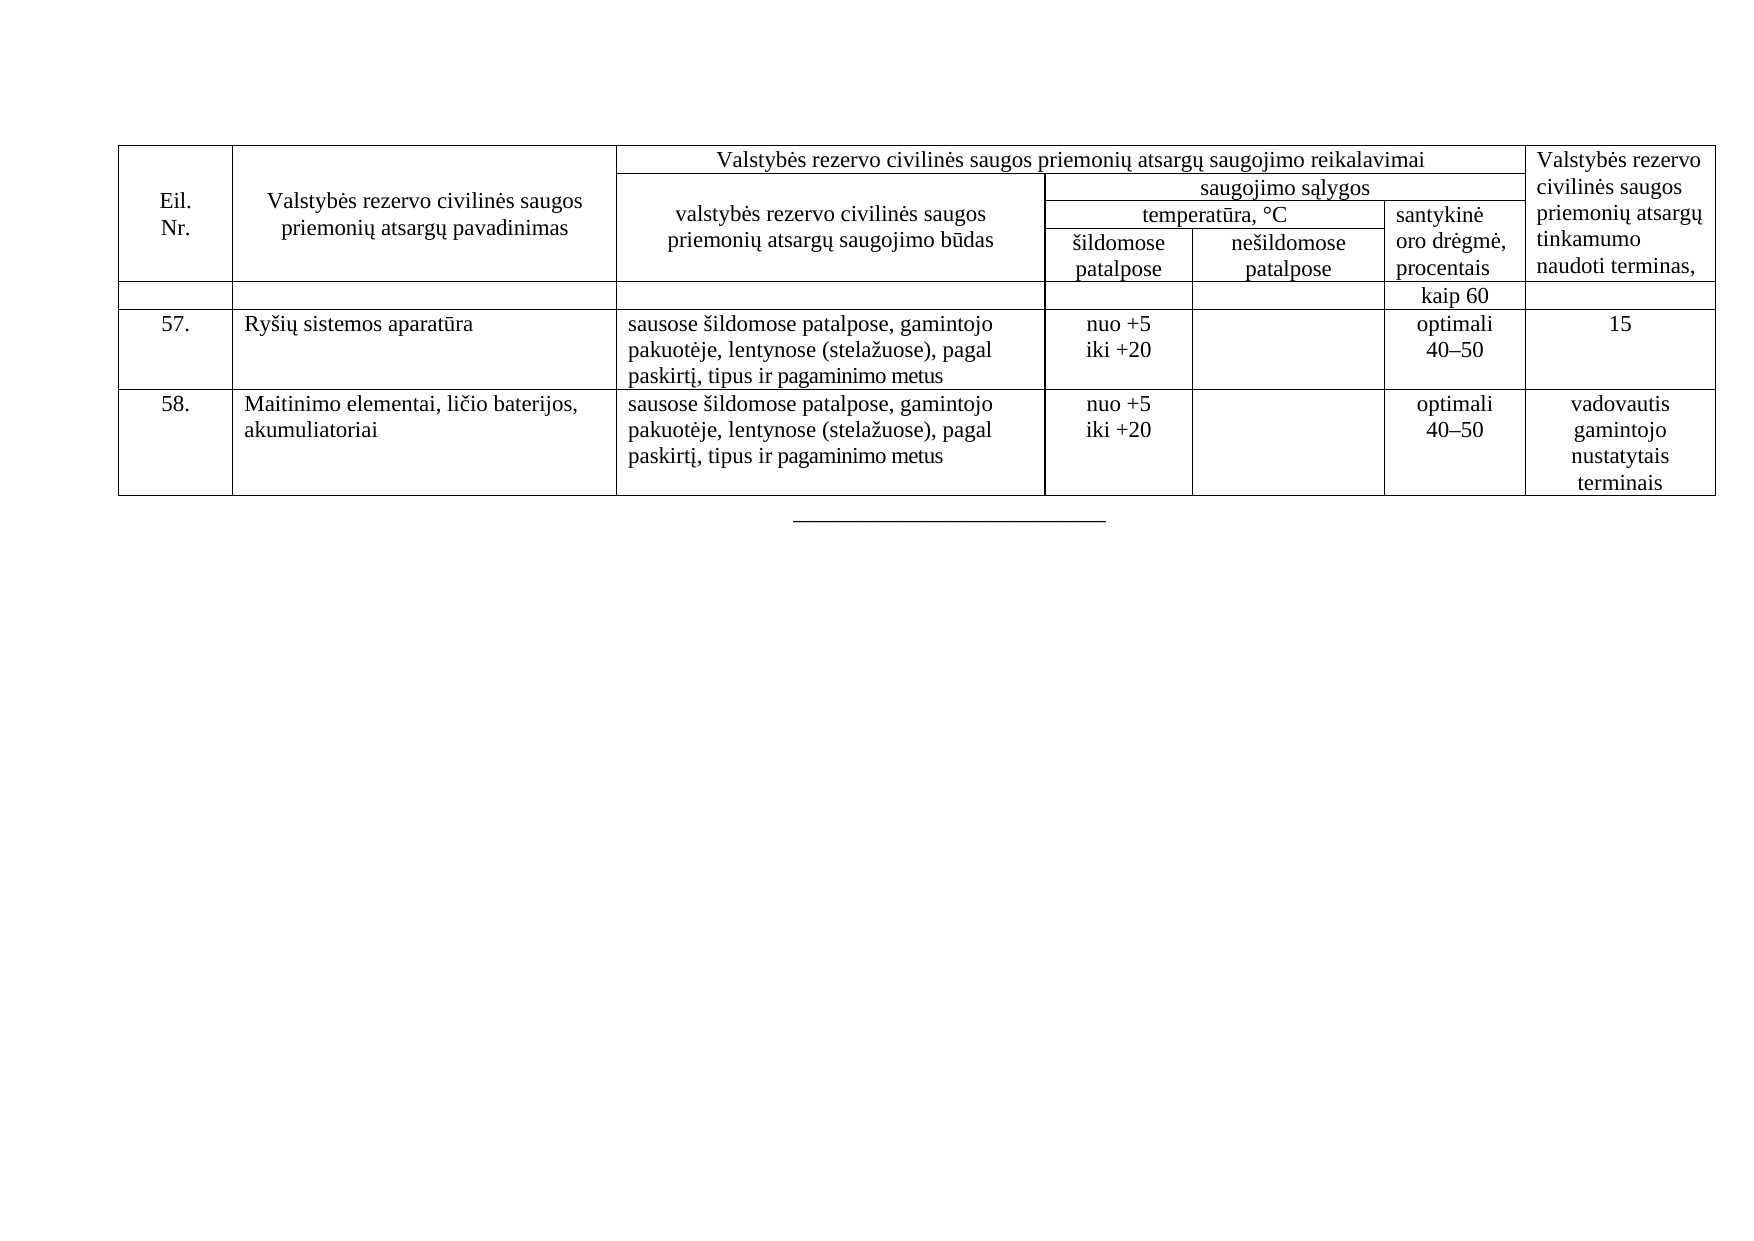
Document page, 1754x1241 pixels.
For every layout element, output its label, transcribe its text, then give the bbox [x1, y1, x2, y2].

table_cell 58. [119, 390, 232, 495]
table_cell [1716, 173, 1754, 200]
text _________________________ [718, 496, 1651, 525]
table_cell [119, 282, 232, 309]
table_header Valstybės rezervo civilinės saugos priemonių atsargų pavadinimas [233, 146, 616, 281]
table_cell [233, 282, 616, 309]
table_cell valstybės rezervo civilinės saugos priemonių atsargų saugojimo būdas [617, 174, 1044, 281]
table_cell temperatūra, °C [1046, 201, 1384, 227]
table_cell [1193, 390, 1384, 495]
table_cell optimali 40–50 [1385, 310, 1525, 389]
table_cell [1046, 282, 1192, 309]
table_cell vadovautis gamintojo nustatytais terminais [1526, 390, 1715, 495]
table_cell [1716, 200, 1754, 227]
table_cell [1716, 228, 1754, 281]
table_cell nuo +5 iki +20 [1046, 390, 1192, 495]
table_cell Maitinimo elementai, ličio baterijos, akumuliatoriai [233, 390, 616, 495]
table_cell nešildomose patalpose [1193, 229, 1384, 281]
table_cell kaip 60 [1385, 282, 1525, 309]
table_header Eil. Nr. [119, 146, 232, 281]
table_cell [1193, 310, 1384, 389]
table_cell saugojimo sąlygos [1046, 174, 1525, 200]
table_cell [1716, 281, 1754, 309]
table_cell nuo +5 iki +20 [1046, 310, 1192, 389]
table_cell [1716, 389, 1754, 495]
table_cell [617, 282, 1044, 309]
table_cell optimali 40–50 [1385, 390, 1525, 495]
table_cell šildomose patalpose [1046, 229, 1192, 281]
table_cell sausose šildomose patalpose, gamintojo pakuotėje, lentynose (stelažuose), pagal paskirtį, tipus ir pagaminimo metus [617, 390, 1044, 495]
table_cell 57. [119, 310, 232, 389]
table_cell [1716, 309, 1754, 389]
table_cell [1193, 282, 1384, 309]
table_cell Ryšių sistemos aparatūra [233, 310, 616, 389]
table_cell 15 [1526, 310, 1715, 389]
table_header Valstybės rezervo civilinės saugos priemonių atsargų tinkamumo naudoti terminas, metais [1526, 146, 1715, 281]
table_cell sausose šildomose patalpose, gamintojo pakuotėje, lentynose (stelažuose), pagal paskirtį, tipus ir pagaminimo metus [617, 310, 1044, 389]
table_cell 20 [1526, 282, 1715, 309]
table_cell santykinė oro drėgmė, procentais [1385, 201, 1525, 281]
table_header Valstybės rezervo civilinės saugos priemonių atsargų saugojimo reikalavimai [617, 146, 1525, 173]
table_header [1716, 145, 1754, 173]
